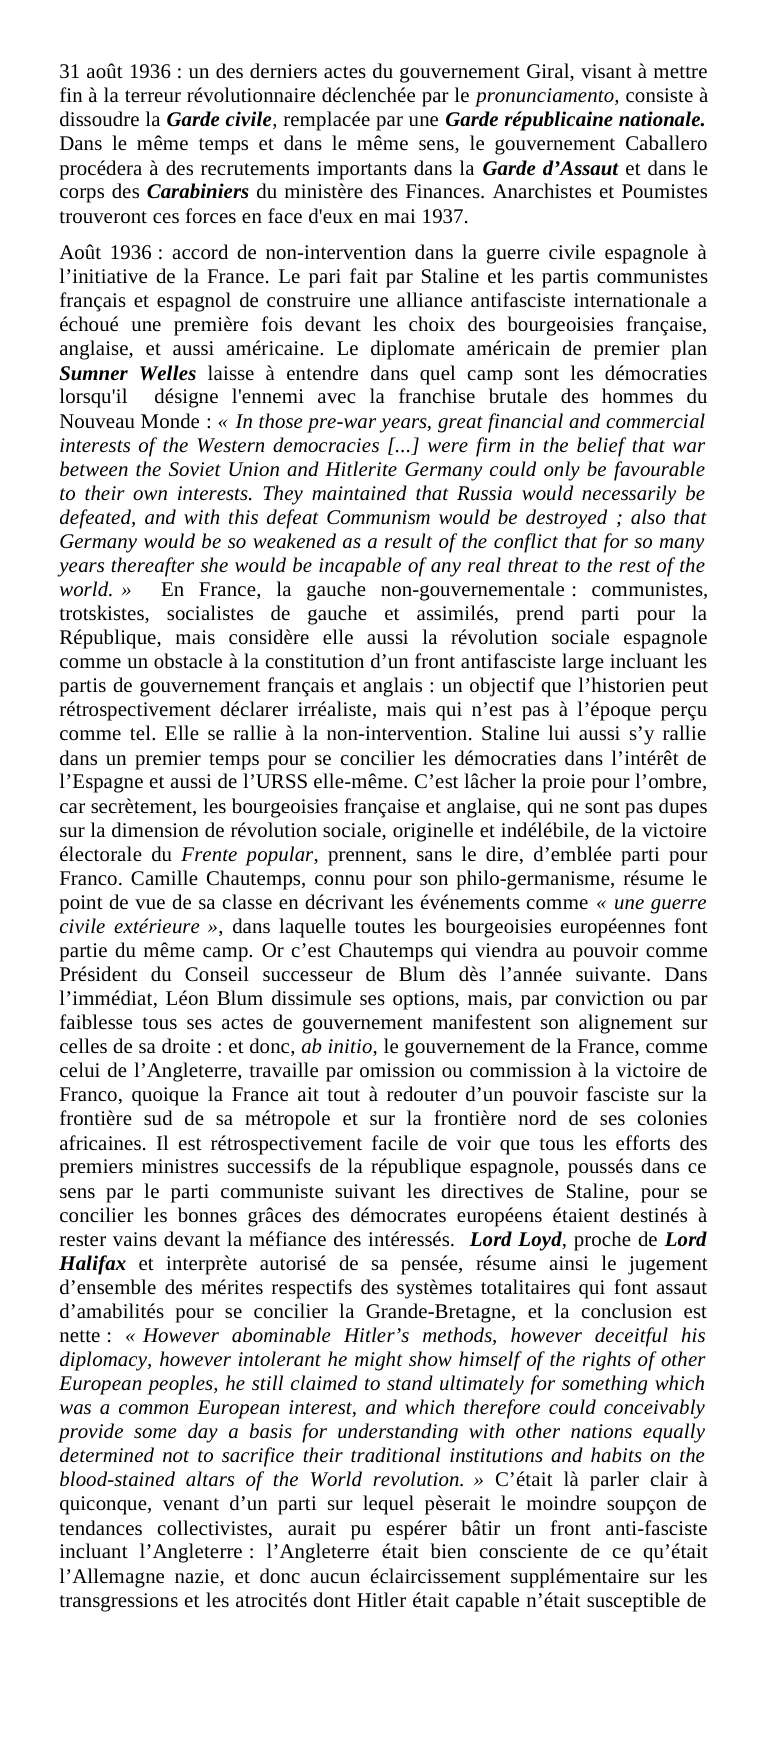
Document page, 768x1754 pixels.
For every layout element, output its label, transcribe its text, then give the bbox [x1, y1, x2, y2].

text 31 août 1936 : un des derniers actes du gouvernement Giral, visant à mettre fin à la terreur révolutionnaire déclenchée par le pronunciamento, consiste à dissoudre la Garde civile, remplacée par une Garde républicaine nationale. Dans le même temps et dans le même sens, le gouvernement Caballero procédera à des recrutements importants dans la Garde d’Assaut et dans le corps des Carabiniers du ministère des Finances. Anarchistes et Poumistes trouveront ces forces en face d'eux en mai 1937. [59, 59, 709, 227]
text Août 1936 : accord de non-intervention dans la guerre civile espagnole à l’initiative de la France. Le pari fait par Staline et les partis communistes français et espagnol de construire une alliance antifasciste internationale a échoué une première fois devant les choix des bourgeoisies française, anglaise, et aussi américaine. Le diplomate américain de premier plan Sumner Welles laisse à entendre dans quel camp sont les démocraties lorsqu'il désigne l'ennemi avec la franchise brutale des hommes du Nouveau Monde : « In those pre-war years, great financial and commercial interests of the Western democracies [...] were firm in the belief that war between the Soviet Union and Hitlerite Germany could only be favourable to their own interests. They maintained that Russia would necessarily be defeated, and with this defeat Communism would be destroyed ; also that Germany would be so weakened as a result of the conflict that for so many years thereafter she would be incapable of any real threat to the rest of the world. » En France, la gauche non-gouvernementale : communistes, trotskistes, socialistes de gauche et assimilés, prend parti pour la République, mais considère elle aussi la révolution sociale espagnole comme un obstacle à la constitution d’un front antifasciste large incluant les partis de gouvernement français et anglais : un objectif que l’historien peut rétrospectivement déclarer irréaliste, mais qui n’est pas à l’époque perçu comme tel. Elle se rallie à la non-intervention. Staline lui aussi s’y rallie dans un premier temps pour se concilier les démocraties dans l’intérêt de l’Espagne et aussi de l’URSS elle-même. C’est lâcher la proie pour l’ombre, car secrètement, les bourgeoisies française et anglaise, qui ne sont pas dupes sur la dimension de révolution sociale, originelle et indélébile, de la victoire électorale du Frente popular, prennent, sans le dire, d’emblée parti pour Franco. Camille Chautemps, connu pour son philo-germanisme, résume le point de vue de sa classe en décrivant les événements comme « une guerre civile extérieure », dans laquelle toutes les bourgeoisies européennes font partie du même camp. Or c’est Chautemps qui viendra au pouvoir comme Président du Conseil successeur de Blum dès l’année suivante. Dans l’immédiat, Léon Blum dissimule ses options, mais, par conviction ou par faiblesse tous ses actes de gouvernement manifestent son alignement sur celles de sa droite : et donc, ab initio, le gouvernement de la France, comme celui de l’Angleterre, travaille par omission ou commission à la victoire de Franco, quoique la France ait tout à redouter d’un pouvoir fasciste sur la frontière sud de sa métropole et sur la frontière nord de ses colonies africaines. Il est rétrospectivement facile de voir que tous les efforts des premiers ministres successifs de la république espagnole, poussés dans ce sens par le parti communiste suivant les directives de Staline, pour se concilier les bonnes grâces des démocrates européens étaient destinés à rester vains devant la méfiance des intéressés. Lord Loyd, proche de Lord Halifax et interprète autorisé de sa pensée, résume ainsi le jugement d’ensemble des mérites respectifs des systèmes totalitaires qui font assaut d’amabilités pour se concilier la Grande-Bretagne, et la conclusion est nette : « However abominable Hitler’s methods, however deceitful his diplomacy, however intolerant he might show himself of the rights of other European peoples, he still claimed to stand ultimately for something which was a common European interest, and which therefore could conceivably provide some day a basis for understanding with other nations equally determined not to sacrifice their traditional institutions and habits on the blood-stained altars of the World revolution. » C’était là parler clair à quiconque, venant d’un parti sur lequel pèserait le moindre soupçon de tendances collectivistes, aurait pu espérer bâtir un front anti-fasciste incluant l’Angleterre : l’Angleterre était bien consciente de ce qu’était l’Allemagne nazie, et donc aucun éclaircissement supplémentaire sur les transgressions et les atrocités dont Hitler était capable n’était susceptible de [59, 240, 709, 1612]
